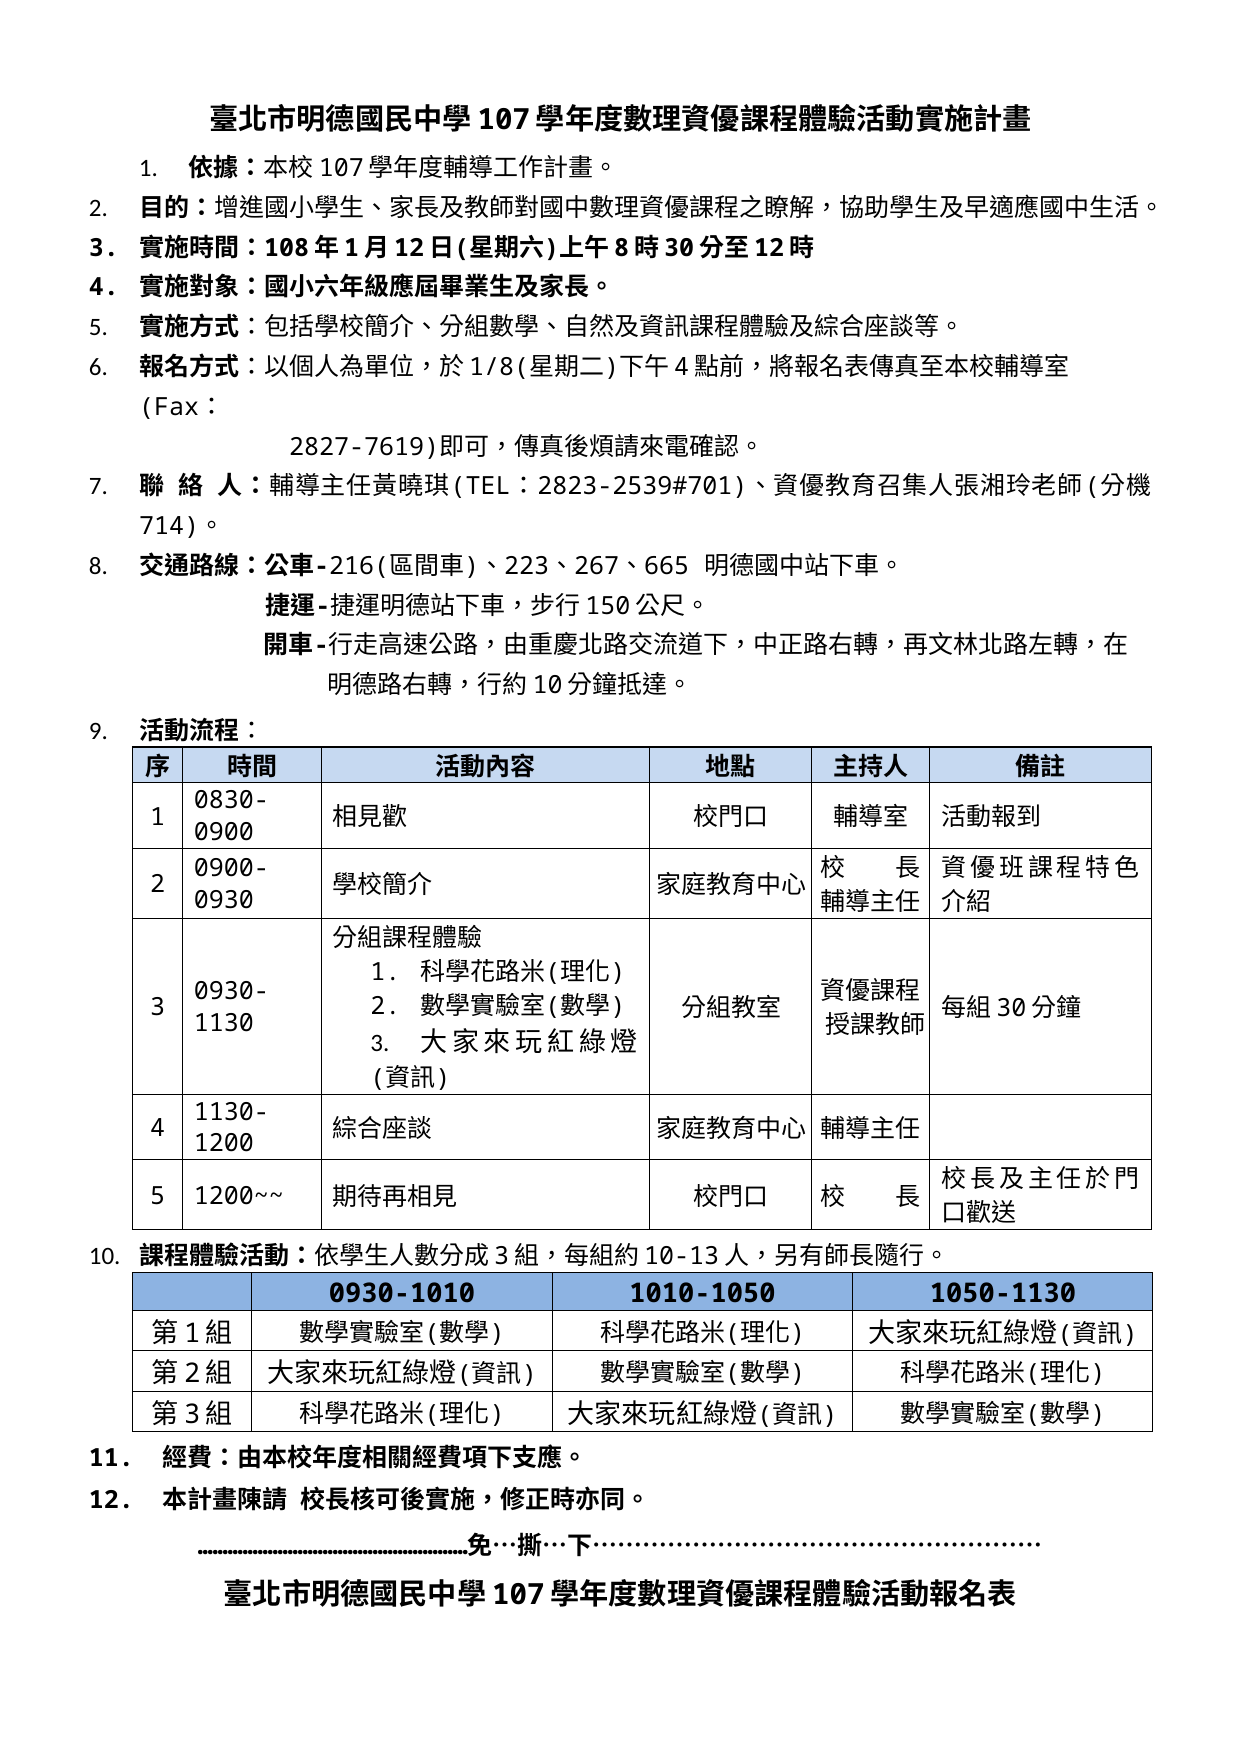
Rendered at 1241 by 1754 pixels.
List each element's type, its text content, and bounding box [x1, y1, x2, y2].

table_cell 第1組 [133, 1311, 251, 1350]
table_cell 4 [133, 1095, 182, 1159]
table_cell 校門口 [650, 783, 811, 848]
table_header 0930-1010 [252, 1273, 552, 1310]
list 報名方式：以個人為單位，於1/8(星期二)下午4點前，將報名表傳真至本校輔導室(Fax： 2827-7619)即可，傳真後煩請來電確認。 [89, 346, 1152, 462]
list 聯 絡 人：輔導主任黃曉琪(TEL：2823-2539#701)、資優教育召集人張湘玲老師(分機714)。 [89, 466, 1152, 542]
table_header 序 [133, 748, 182, 782]
list 課程體驗活動：依學生人數分成3組，每組約10-13人，另有師長隨行。 [89, 1236, 1152, 1272]
table_header 活動內容 [322, 748, 649, 782]
table_header 時間 [183, 748, 321, 782]
table_header 主持人 [812, 748, 929, 782]
table_cell [930, 1095, 1151, 1159]
table_cell 1 [133, 783, 182, 848]
list 依據：本校107學年度輔導工作計畫。 [139, 147, 1152, 184]
table_cell 科學花路米(理化) [853, 1351, 1152, 1391]
table_header [133, 1273, 251, 1310]
table_cell 校 長 輔導主任 [812, 849, 929, 917]
table_cell 輔導主任 [812, 1095, 929, 1159]
table_cell 第3組 [133, 1392, 251, 1431]
table_header 地點 [650, 748, 811, 782]
table_cell 家庭教育中心 [650, 1095, 811, 1159]
table_cell 3 [133, 919, 182, 1093]
table_cell 1200~~ [183, 1160, 321, 1229]
table_cell 活動報到 [930, 783, 1151, 848]
text 臺北市明德國民中學107學年度數理資優課程體驗活動實施計畫 [89, 96, 1152, 138]
text 捷運-捷運明德站下車，步行150公尺。 [89, 585, 1152, 621]
table_header 1050-1130 [853, 1273, 1152, 1310]
table_cell 輔導室 [812, 783, 929, 848]
table_cell 資優課程 授課教師 [812, 919, 929, 1093]
table_cell 大家來玩紅綠燈(資訊) [553, 1392, 852, 1431]
table_cell 大家來玩紅綠燈(資訊) [252, 1351, 552, 1391]
table_cell 1130-1200 [183, 1095, 321, 1159]
table_cell 資優班課程特色介紹 [930, 849, 1151, 917]
table_cell 校 長 [812, 1160, 929, 1229]
table_cell 綜合座談 [322, 1095, 649, 1159]
text 開車-行走高速公路，由重慶北路交流道下，中正路右轉，再文林北路左轉，在明德路右轉，行約10分鐘抵達。 [263, 625, 1152, 701]
table_cell 校長及主任於門口歡送 [930, 1160, 1151, 1229]
table_cell 相見歡 [322, 783, 649, 848]
table_cell 分組課程體驗 科學花路米(理化) 數學實驗室(數學) 大家來玩紅綠燈(資訊) [322, 919, 649, 1093]
table_cell 期待再相見 [322, 1160, 649, 1229]
list 活動流程： [89, 710, 1152, 746]
table_cell 學校簡介 [322, 849, 649, 917]
table_cell 家庭教育中心 [650, 849, 811, 917]
table_cell 第2組 [133, 1351, 251, 1391]
text ………………………………………………免…撕…下……………………………………………… [89, 1525, 1152, 1562]
list 經費：由本校年度相關經費項下支應。 [89, 1438, 1152, 1474]
table_cell 校門口 [650, 1160, 811, 1229]
list 目的：增進國小學生、家長及教師對國中數理資優課程之瞭解，協助學生及早適應國中生活。 [89, 187, 1152, 223]
list 本計畫陳請 校長核可後實施，修正時亦同。 [89, 1480, 1152, 1516]
list 實施方式：包括學校簡介、分組數學、自然及資訊課程體驗及綜合座談等。 [89, 307, 1152, 343]
table_cell 分組教室 [650, 919, 811, 1093]
table_cell 2 [133, 849, 182, 917]
table_cell 0900-0930 [183, 849, 321, 917]
table_cell 0830-0900 [183, 783, 321, 848]
table_cell 數學實驗室(數學) [853, 1392, 1152, 1431]
list 交通路線：公車-216(區間車)、223、267、665 明德國中站下車。 [89, 545, 1152, 582]
table_cell 科學花路米(理化) [553, 1311, 852, 1350]
table_header 備註 [930, 748, 1151, 782]
table_cell 科學花路米(理化) [252, 1392, 552, 1431]
table_cell 數學實驗室(數學) [553, 1351, 852, 1391]
table_header 1010-1050 [553, 1273, 852, 1310]
text 臺北市明德國民中學107學年度數理資優課程體驗活動報名表 [89, 1571, 1152, 1613]
table_cell 每組30分鐘 [930, 919, 1151, 1093]
table_cell 5 [133, 1160, 182, 1229]
table_cell 數學實驗室(數學) [252, 1311, 552, 1350]
table_cell 大家來玩紅綠燈(資訊) [853, 1311, 1152, 1350]
list 實施時間：108年1月12日(星期六)上午8時30分至12時 [89, 227, 1152, 263]
table_cell 0930-1130 [183, 919, 321, 1093]
list 實施對象：國小六年級應屆畢業生及家長。 [89, 267, 1152, 303]
